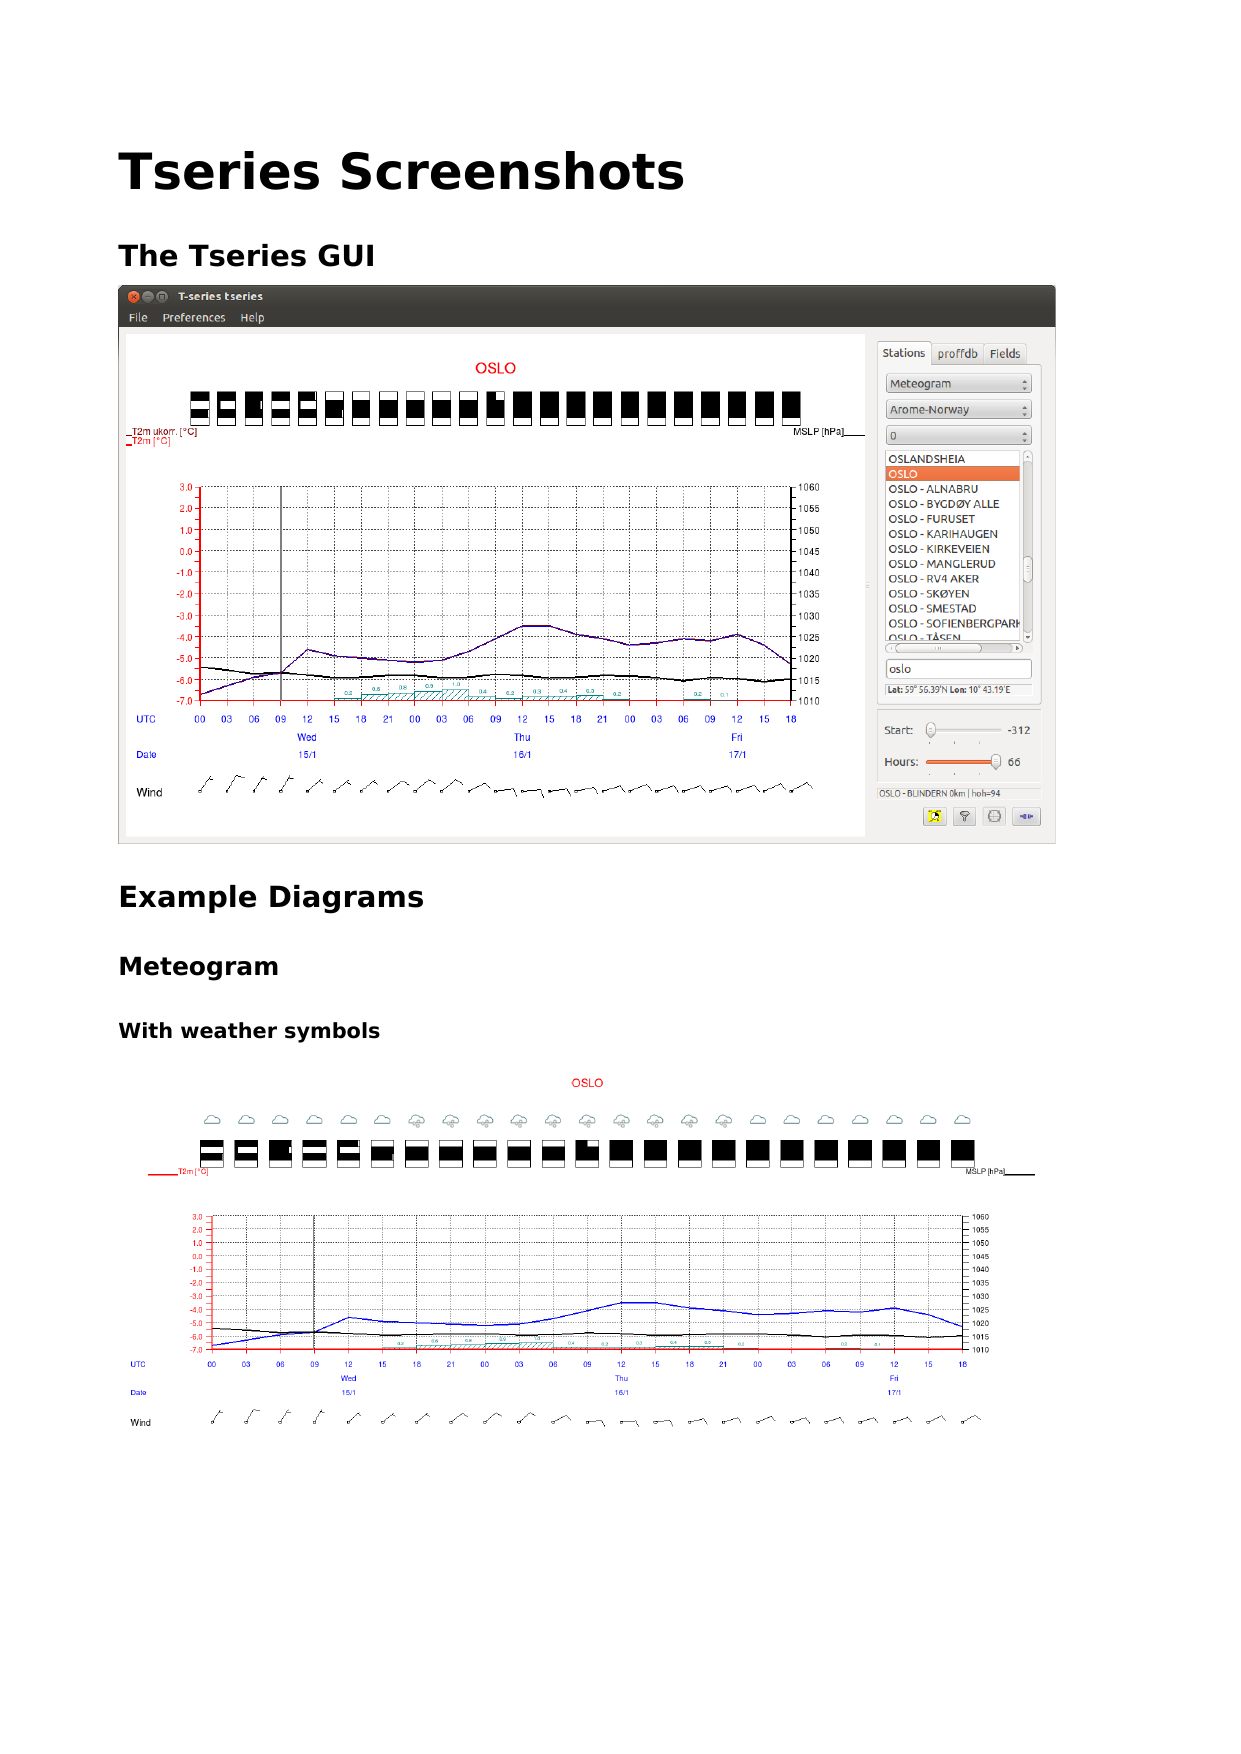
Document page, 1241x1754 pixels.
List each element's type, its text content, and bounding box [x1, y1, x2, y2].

picture [118, 285, 1056, 844]
subtitle Tseries Screenshots [118, 143, 1122, 201]
subtitle With weather symbols [118, 1019, 1122, 1043]
subtitle Meteogram [118, 952, 1122, 981]
subtitle The Tseries GUI [118, 239, 1122, 273]
subtitle Example Diagrams [118, 881, 1122, 914]
picture [118, 1055, 1056, 1458]
